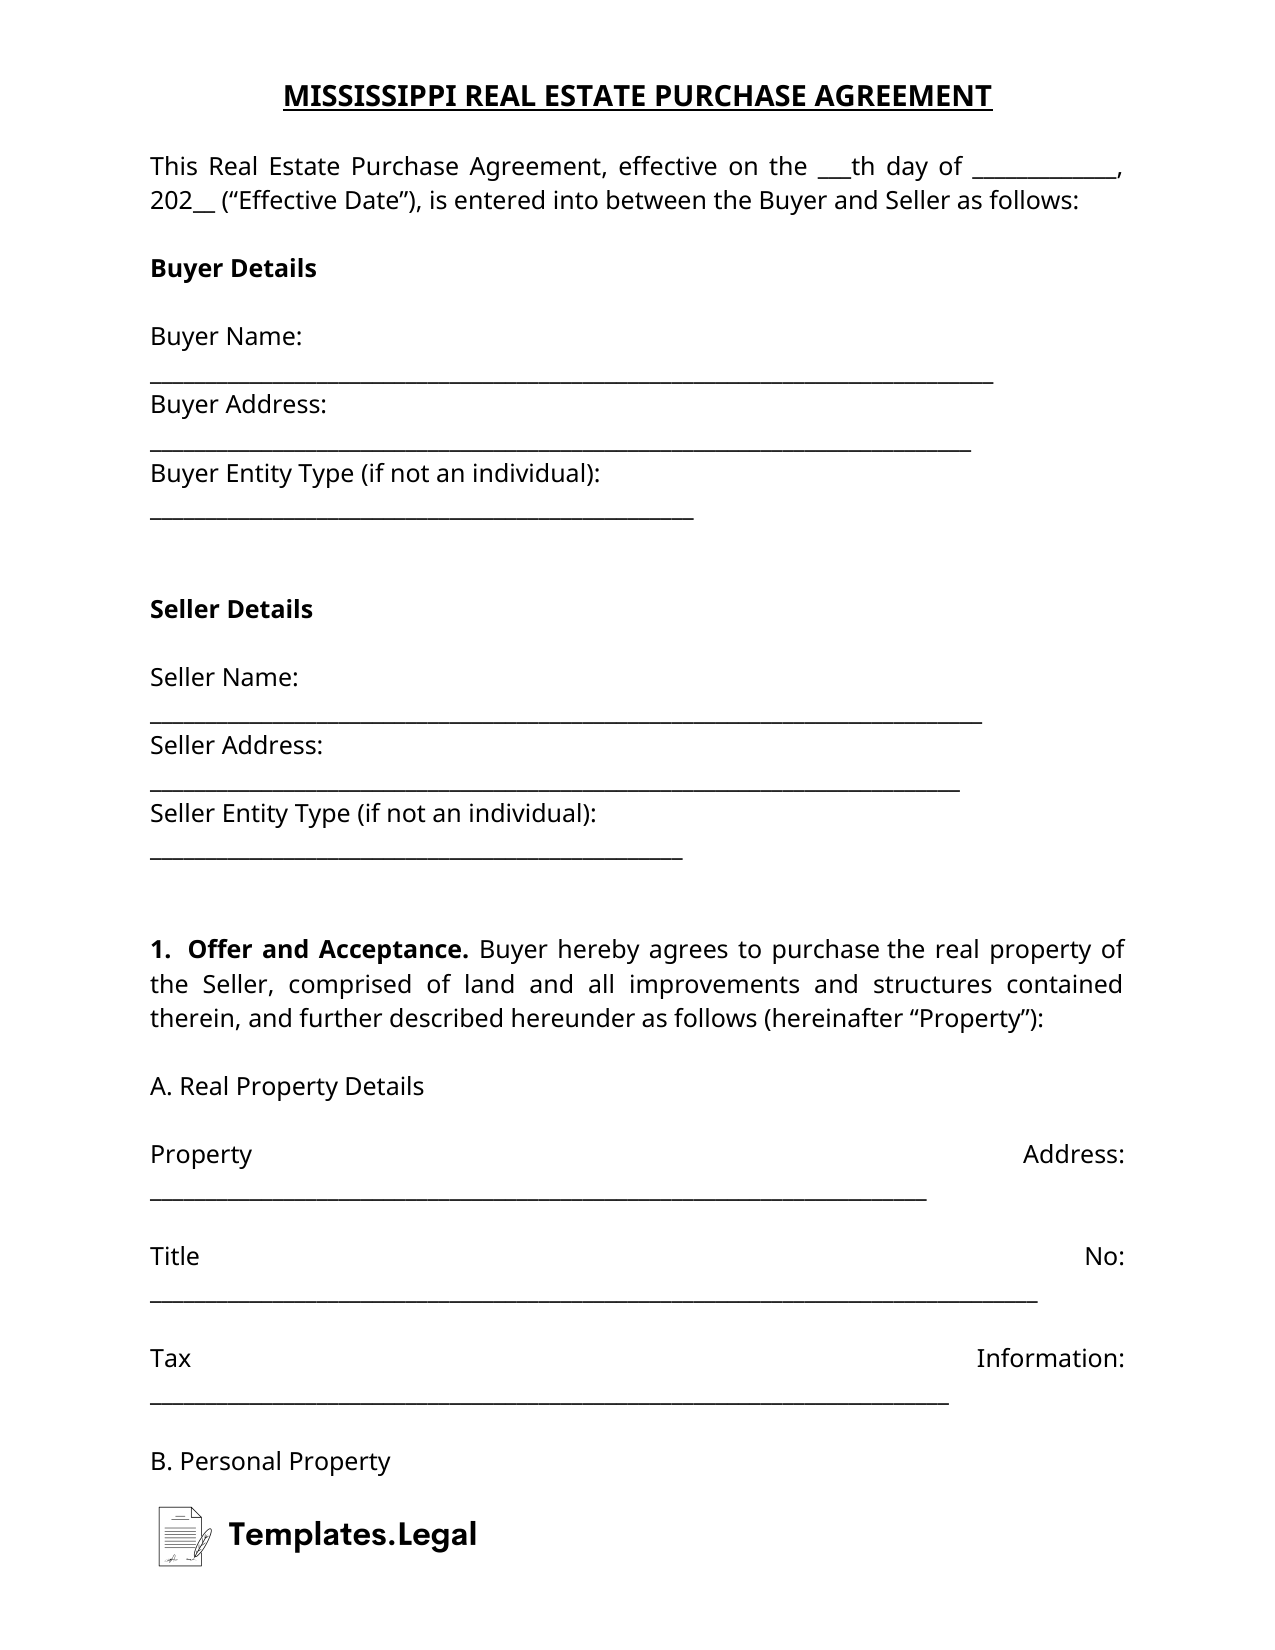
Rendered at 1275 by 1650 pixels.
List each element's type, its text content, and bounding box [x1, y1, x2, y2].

text Property Address: ______________________________________________________________________ [150, 1137, 1125, 1205]
text Buyer Address: __________________________________________________________________________ [150, 387, 1125, 455]
text A. Real Property Details [150, 1068, 1125, 1102]
text Buyer Entity Type (if not an individual): _________________________________________________ [150, 455, 1125, 523]
text Buyer Details [150, 251, 1125, 285]
text Tax Information: ________________________________________________________________________ [150, 1341, 1125, 1409]
text Buyer Name: ____________________________________________________________________________ [150, 319, 1125, 387]
text Seller Entity Type (if not an individual): ________________________________________________ [150, 796, 1125, 864]
text 1. Offer and Acceptance. Buyer hereby agrees to purchase the real property of the Seller, comprised of land and all improvements and structures contained therein, and further described hereunder as follows (hereinafter “Property”): [150, 932, 1125, 1034]
text This Real Estate Purchase Agreement, effective on the ___th day of _____________, 202__ (“Effective Date”), is entered into between the Buyer and Seller as follows: [150, 149, 1125, 217]
text Seller Address: _________________________________________________________________________ [150, 728, 1125, 796]
text Seller Details [150, 592, 1125, 626]
text Seller Name: ___________________________________________________________________________ [150, 660, 1125, 728]
text MISSISSIPPI REAL ESTATE PURCHASE AGREEMENT [150, 75, 1125, 115]
text B. Personal Property [150, 1443, 1125, 1477]
text Title No: ________________________________________________________________________________ [150, 1239, 1125, 1307]
